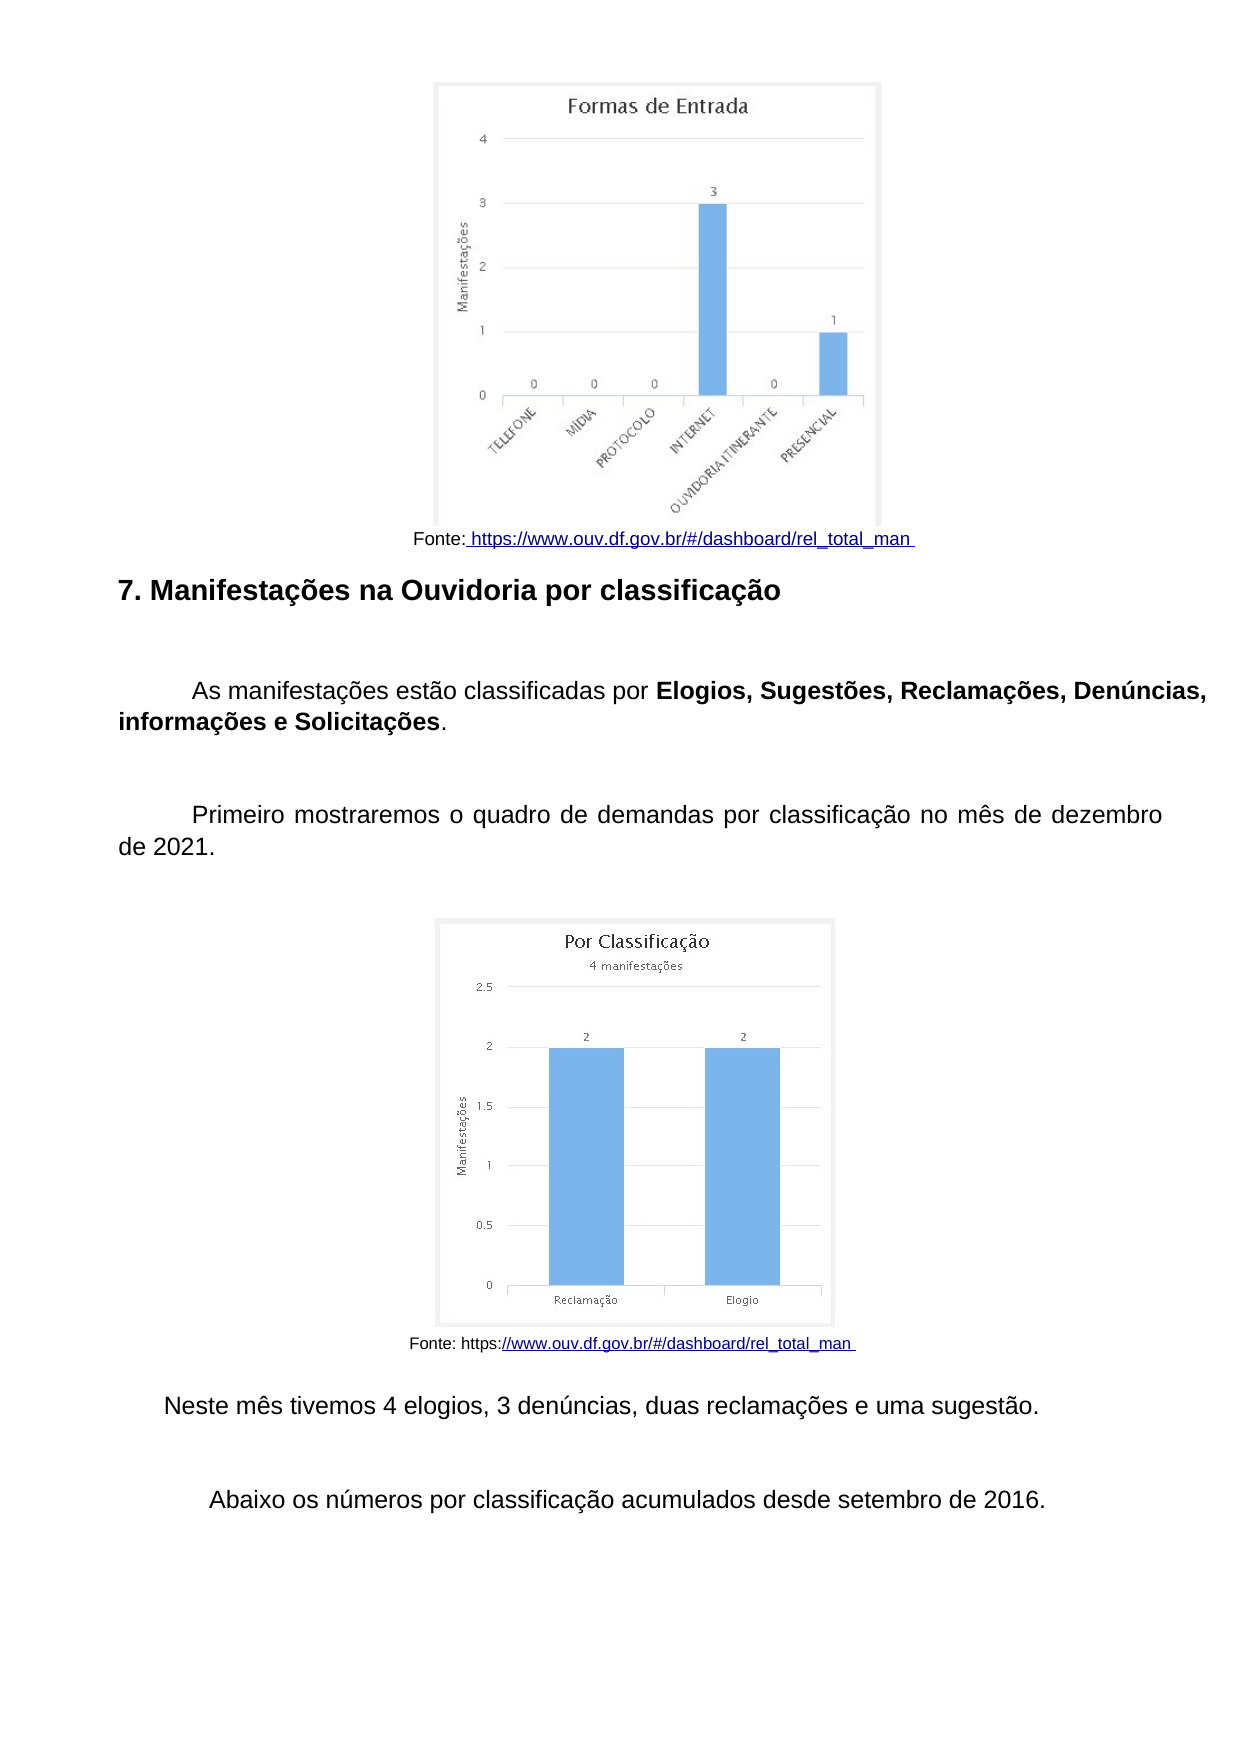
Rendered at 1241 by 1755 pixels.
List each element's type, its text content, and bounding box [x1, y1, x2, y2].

subtitle 7. Manifestações na Ouvidoria por classificação [117, 573, 1241, 607]
text Primeiro mostraremos o quadro de demandas por classificação no mês de dezembro de 2021. [118, 800, 1164, 860]
text Fonte: https://www.ouv.df.gov.br/#/dashboard/rel_total_man [106, 1334, 1163, 1353]
text Neste mês tivemos 4 elogios, 3 denúncias, duas reclamações e uma sugestão. [163, 1391, 1164, 1420]
text Fonte: https://www.ouv.df.gov.br/#/dashboard/rel_total_man [106, 527, 1222, 549]
text Abaixo os números por classificação acumulados desde setembro de 2016. [106, 1485, 1163, 1514]
text As manifestações estão classificadas por Elogios, Sugestões, Reclamações, Denúncias, informações e Solicitações. [118, 676, 1241, 736]
